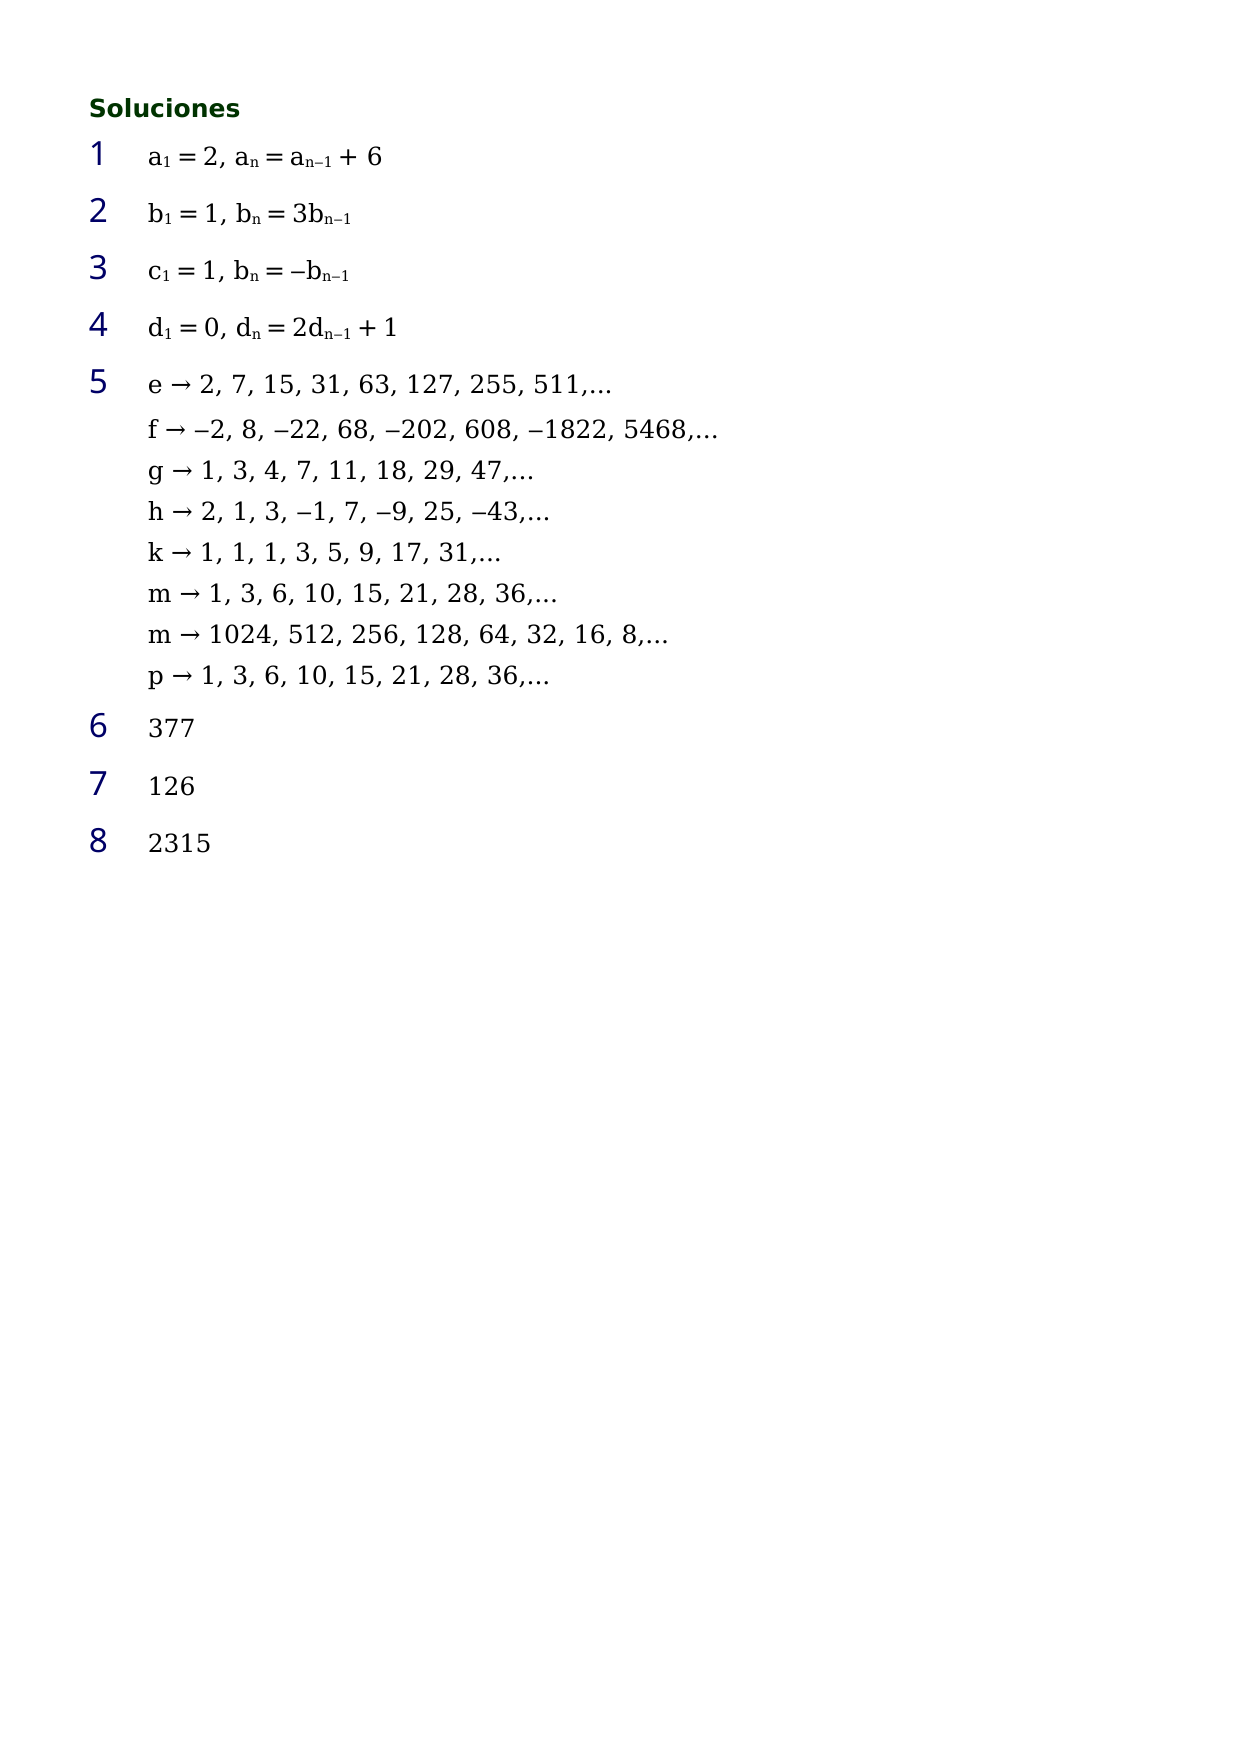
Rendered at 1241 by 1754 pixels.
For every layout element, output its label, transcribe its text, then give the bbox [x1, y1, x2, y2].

list 377 [88, 702, 1152, 747]
list a1 = 2, an = an‒1 + 6 [88, 129, 1152, 175]
list c1 = 1, bn = ‒bn‒1 [88, 244, 1152, 289]
list 2315 [88, 816, 1152, 862]
text m → 1024, 512, 256, 128, 64, 32, 16, 8,... [148, 620, 1152, 649]
list b1 = 1, bn = 3bn‒1 [88, 187, 1152, 232]
text h → 2, 1, 3, ‒1, 7, ‒9, 25, ‒43,... [148, 497, 1152, 527]
list 126 [88, 759, 1152, 805]
text k → 1, 1, 1, 3, 5, 9, 17, 31,... [148, 538, 1152, 567]
text Soluciones [88, 94, 1152, 124]
text m → 1, 3, 6, 10, 15, 21, 28, 36,... [148, 579, 1152, 608]
text g → 1, 3, 4, 7, 11, 18, 29, 47,... [148, 456, 1152, 486]
list d1 = 0, dn = 2dn‒1 + 1 [88, 301, 1152, 347]
text p → 1, 3, 6, 10, 15, 21, 28, 36,... [148, 661, 1152, 690]
list e → 2, 7, 15, 31, 63, 127, 255, 511,... [88, 358, 1152, 404]
text f → ‒2, 8, ‒22, 68, ‒202, 608, ‒1822, 5468,... [148, 416, 1152, 445]
